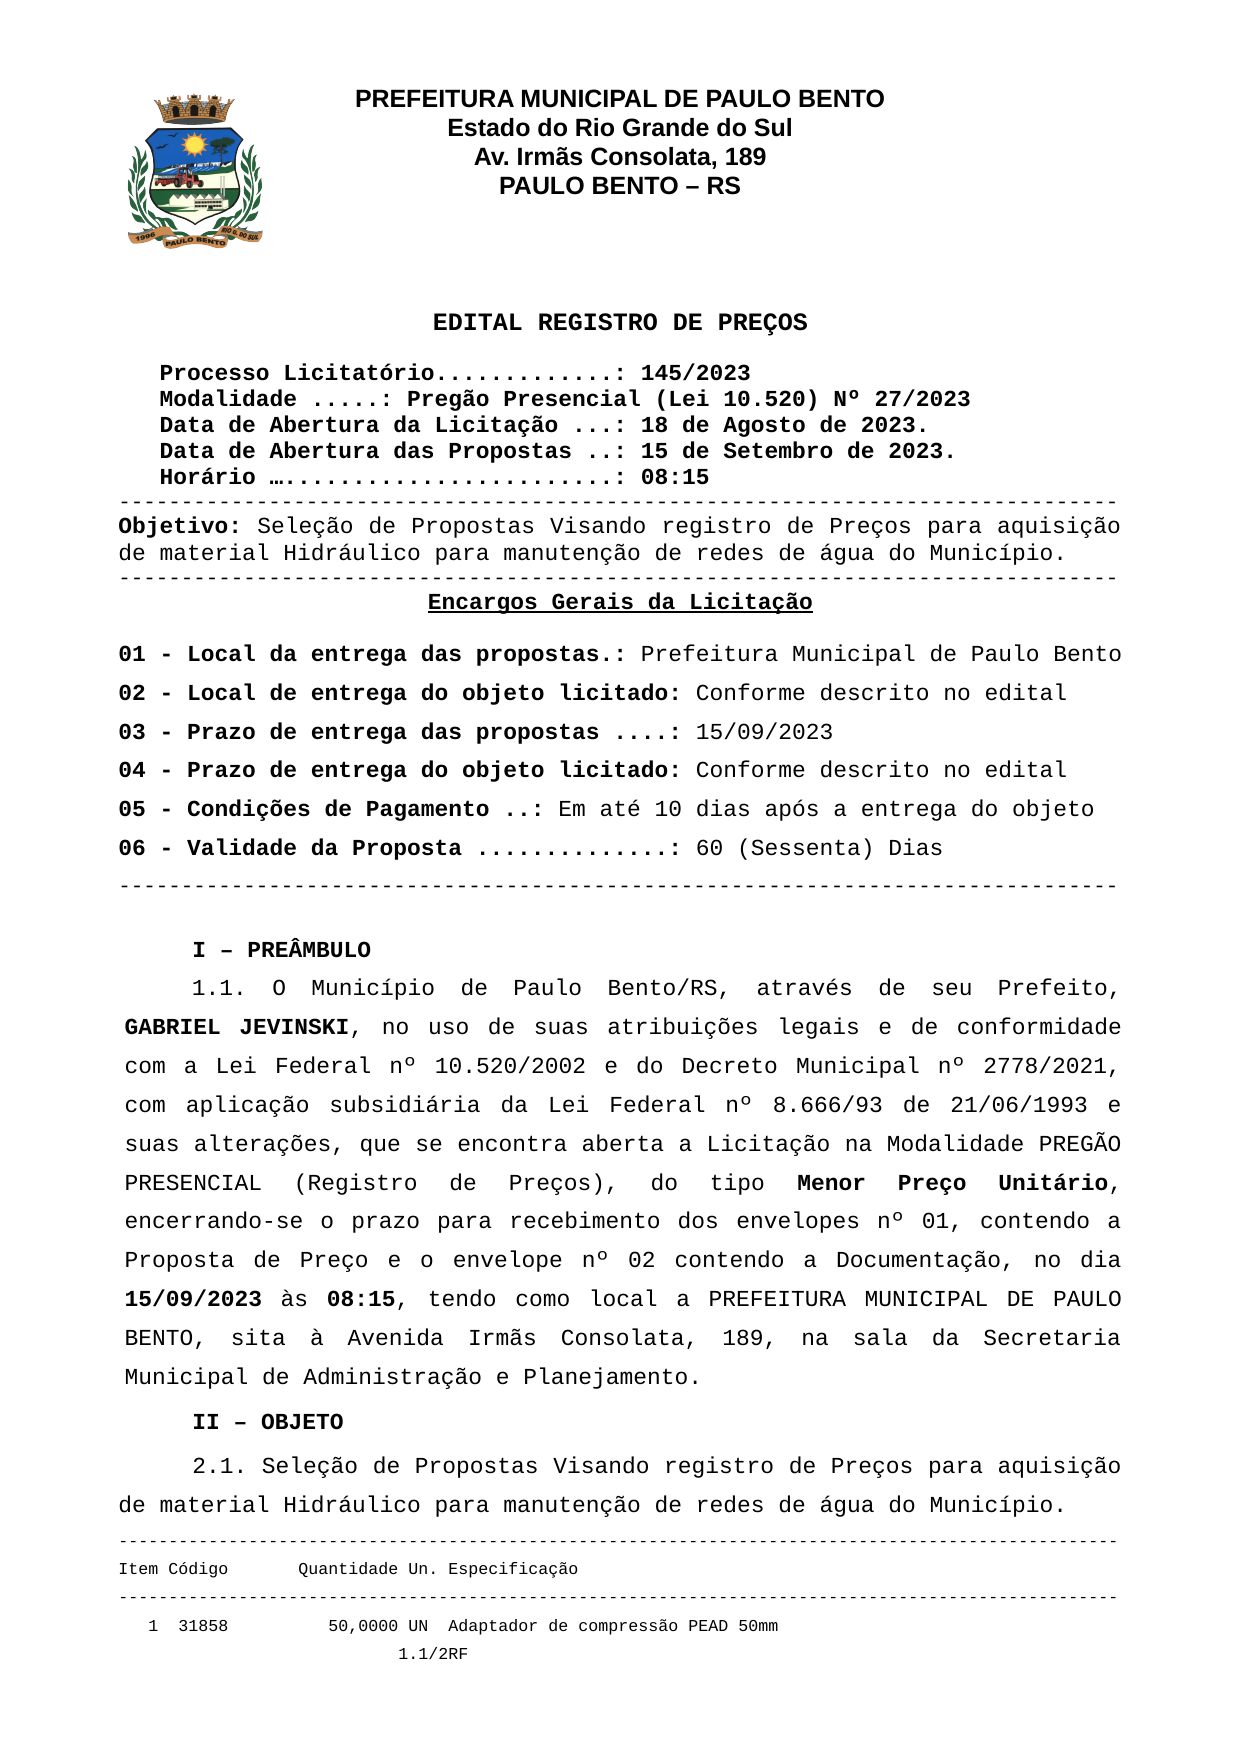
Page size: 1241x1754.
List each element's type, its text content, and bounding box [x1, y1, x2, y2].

text -------------------------------------------------------------------------------- [118, 567, 1122, 590]
text Encargos Gerais da Licitação [118, 590, 1122, 616]
text 03 - Prazo de entrega das propostas ....: 15/09/2023 [118, 720, 1122, 746]
picture [127, 93, 263, 249]
text 04 - Prazo de entrega do objeto licitado: Conforme descrito no edital [118, 759, 1122, 785]
text Objetivo: Seleção de Propostas Visando registro de Preços para aquisição de material Hidráulico para manutenção de redes de água do Município. [118, 515, 1122, 567]
text II – OBJETO [118, 1410, 1122, 1436]
text Data de Abertura da Licitação ...: 18 de Agosto de 2023. [118, 413, 1122, 439]
text 02 - Local de entrega do objeto licitado: Conforme descrito no edital [118, 681, 1122, 707]
text 06 - Validade da Proposta ..............: 60 (Sessenta) Dias [118, 837, 1122, 862]
text 1.1. O Município de Paulo Bento/RS, através de seu Prefeito, GABRIEL JEVINSKI, no uso de suas atribuições legais e de conformidade com a Lei Federal nº 10.520/2002 e do Decreto Municipal nº 2778/2021, com aplicação subsidiária da Lei Federal nº 8.666/93 de 21/06/1993 e suas alterações, que se encontra aberta a Licitação na Modalidade PREGÃO PRESENCIAL (Registro de Preços), do tipo Menor Preço Unitário, encerrando-se o prazo para recebimento dos envelopes nº 01, contendo a Proposta de Preço e o envelope nº 02 contendo a Documentação, no dia 15/09/2023 às 08:15, tendo como local a PREFEITURA MUNICIPAL DE PAULO BENTO, sita à Avenida Irmãs Consolata, 189, na sala da Secretaria Municipal de Administração e Planejamento. [124, 977, 1122, 1391]
text 05 - Condições de Pagamento ..: Em até 10 dias após a entrega do objeto [118, 798, 1122, 824]
text Modalidade .....: Pregão Presencial (Lei 10.520) Nº 27/2023 [118, 387, 1122, 413]
text 2.1. Seleção de Propostas Visando registro de Preços para aquisição de material Hidráulico para manutenção de redes de água do Município. [118, 1455, 1122, 1520]
text -------------------------------------------------------------------------------- [118, 491, 1122, 515]
text ---------------------------------------------------------------------------------------------------- Item Código Quantidade Un. Especificação ---------------------------------------------------------------------------------------------------- 1 31858 50,0000 UN Adaptador de compressão PEAD 50mm 1.1/2RF [118, 1533, 1122, 1664]
text -------------------------------------------------------------------------------- [118, 875, 1122, 899]
text I – PREÂMBULO [118, 938, 1122, 964]
text Horário …........................: 08:15 [118, 465, 1122, 491]
text 01 - Local da entrega das propostas.: Prefeitura Municipal de Paulo Bento [118, 642, 1122, 668]
text Processo Licitatório.............: 145/2023 [118, 362, 1122, 387]
text EDITAL REGISTRO DE PREÇOS [118, 309, 1122, 338]
text Data de Abertura das Propostas ..: 15 de Setembro de 2023. [118, 439, 1122, 465]
